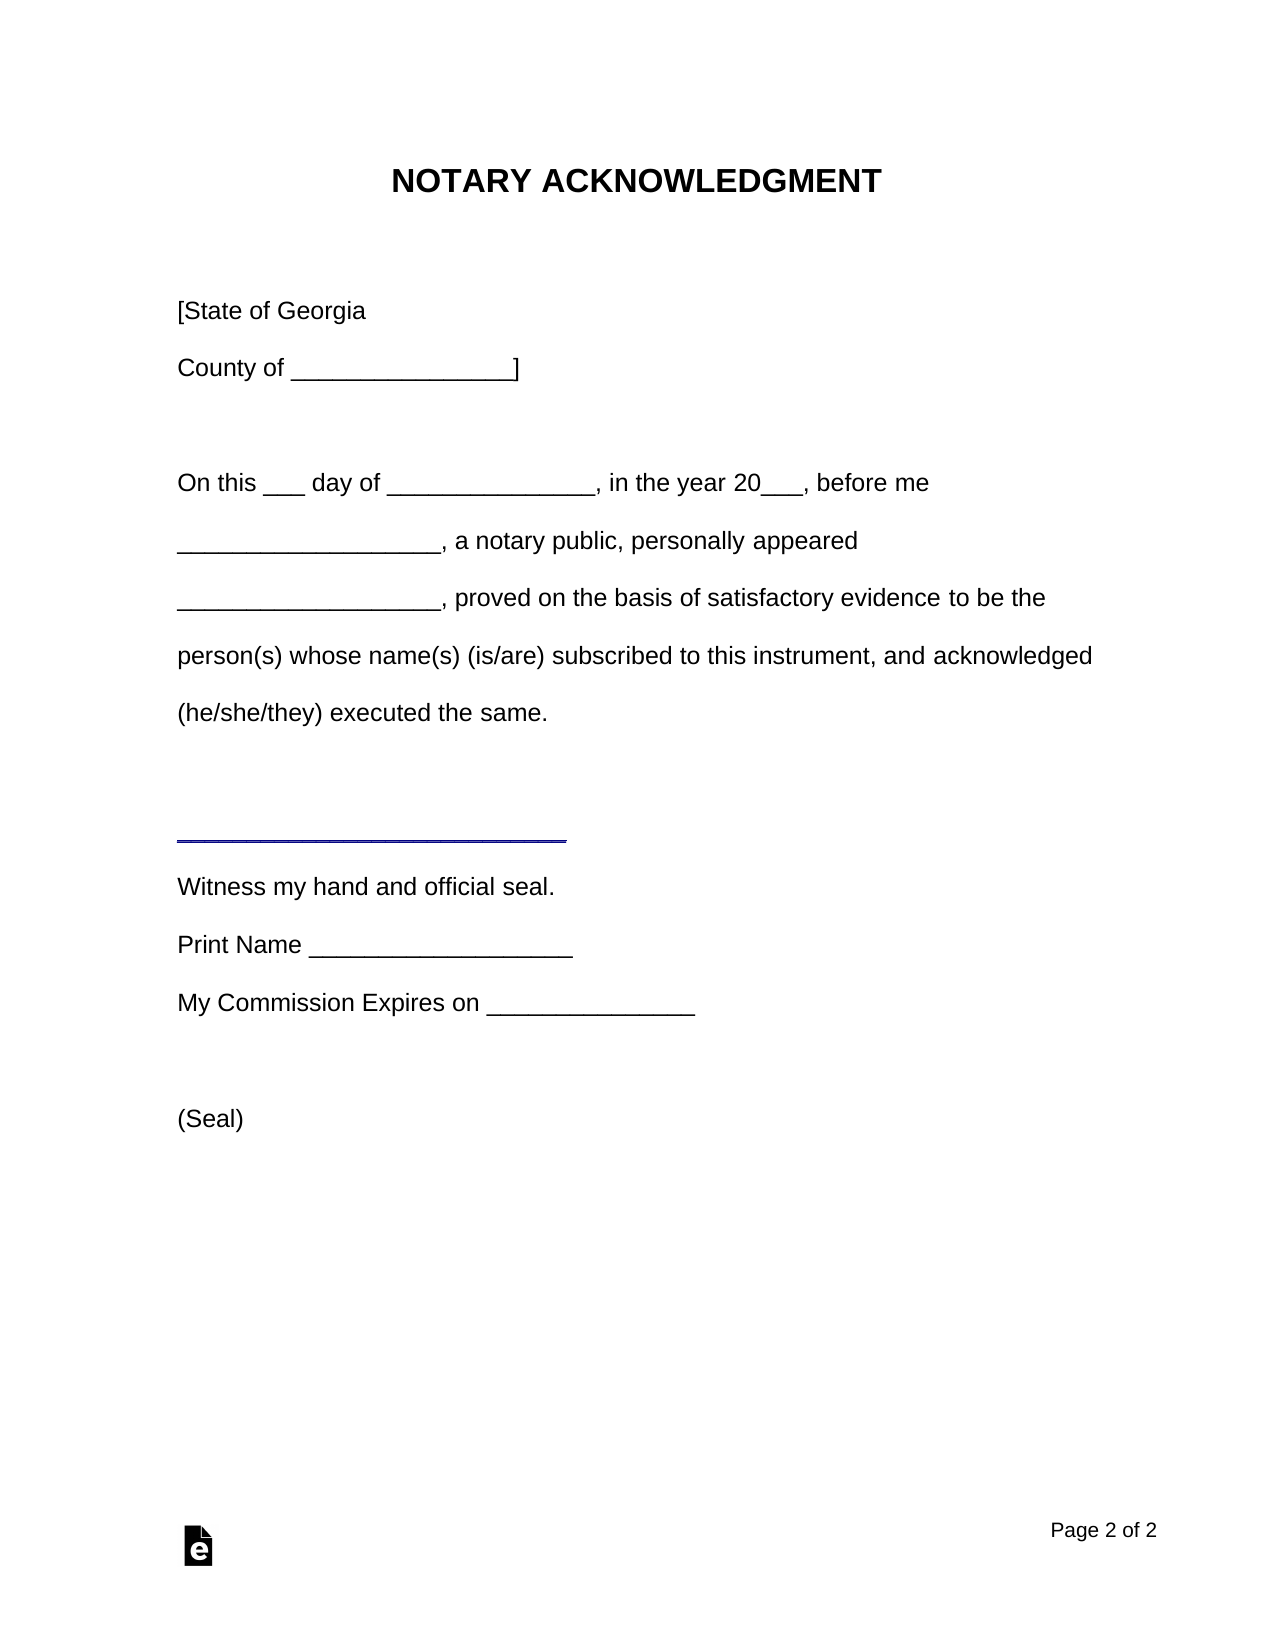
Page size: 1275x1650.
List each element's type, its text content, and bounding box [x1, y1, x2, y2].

text [State of Georgia [177, 296, 1096, 324]
text NOTARY ACKNOWLEDGMENT [177, 161, 1096, 200]
text On this ___ day of _______________, in the year 20___, before me ___________________, a notary public, personally appeared ___________________, proved on the basis of satisfactory evidence to be the person(s) whose name(s) (is/are) subscribed to this instrument, and acknowledged (he/she/they) executed the same. [177, 468, 1096, 727]
text Witness my hand and official seal. [177, 872, 1096, 901]
text Print Name ___________________ [177, 930, 1096, 959]
text ____________________________ [177, 815, 1096, 843]
text County of ________________] [177, 353, 1096, 382]
text My Commission Expires on _______________ [177, 988, 1096, 1017]
text (Seal) [177, 1104, 1096, 1133]
